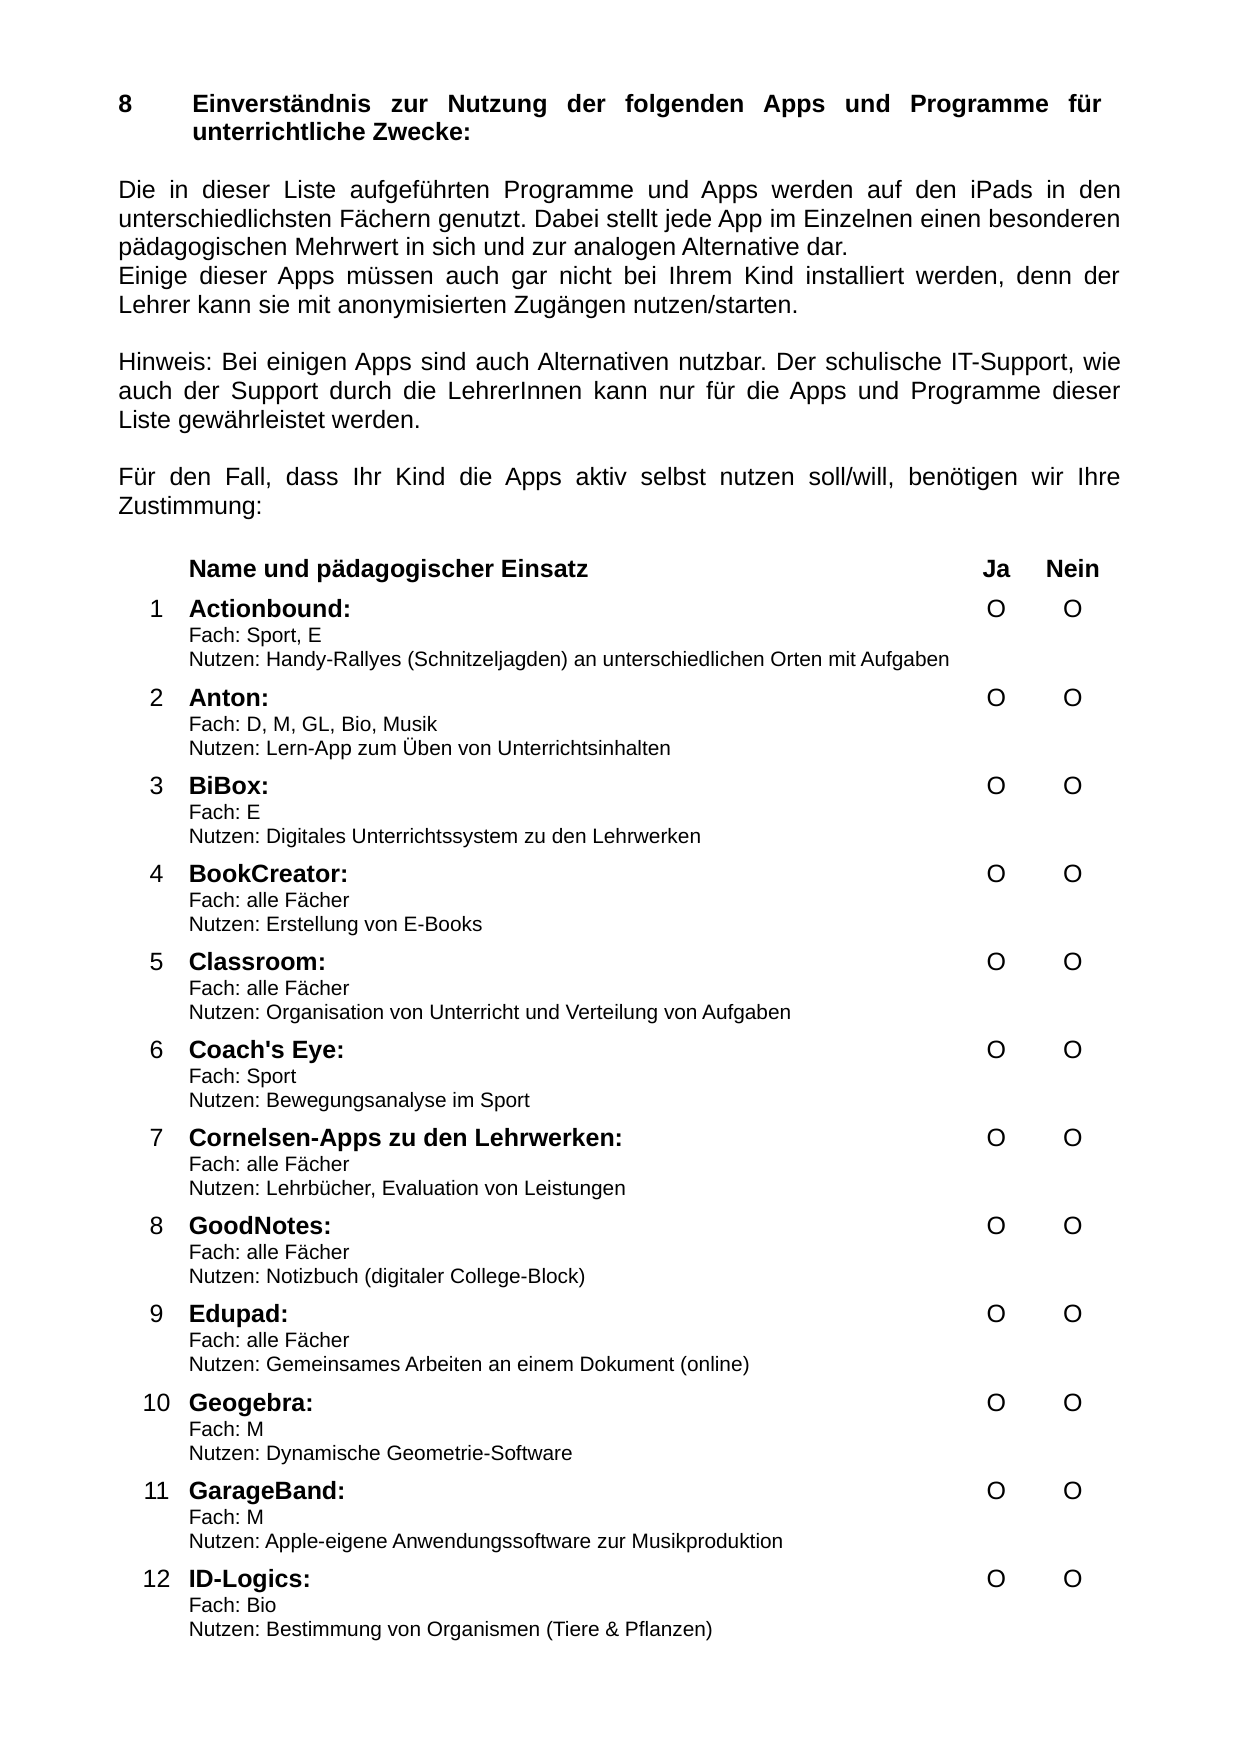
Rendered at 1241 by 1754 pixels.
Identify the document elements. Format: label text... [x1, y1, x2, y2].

table_cell O [958, 1206, 1034, 1294]
table_cell O [958, 765, 1034, 853]
table_cell O [1034, 677, 1111, 765]
table_cell O [958, 1118, 1034, 1206]
table_cell O [958, 1470, 1034, 1558]
table_cell 5 [130, 941, 183, 1029]
table_cell ID-Logics: Fach: Bio Nutzen: Bestimmung von Organismen (Tiere & Pflanzen) [183, 1558, 958, 1646]
table_cell O [958, 853, 1034, 941]
table_cell O [1034, 765, 1111, 853]
table_cell O [1034, 1118, 1111, 1206]
table_cell O [1034, 1382, 1111, 1470]
table_cell Actionbound: Fach: Sport, E Nutzen: Handy-Rallyes (Schnitzeljagden) an unterschiedlichen Orten mit Aufgaben [183, 589, 958, 677]
table_cell O [958, 1382, 1034, 1470]
table_header [130, 549, 183, 589]
table_cell BiBox: Fach: E Nutzen: Digitales Unterrichtssystem zu den Lehrwerken [183, 765, 958, 853]
table_cell Classroom: Fach: alle Fächer Nutzen: Organisation von Unterricht und Verteilung von Aufgaben [183, 941, 958, 1029]
text Hinweis: Bei einigen Apps sind auch Alternativen nutzbar. Der schulische IT-Support, wie auch der Support durch die LehrerInnen kann nur für die Apps und Programme dieser Liste gewährleistet werden. [118, 347, 1122, 433]
table_cell 4 [130, 853, 183, 941]
table_header Nein [1034, 549, 1111, 589]
table_cell O [1034, 853, 1111, 941]
table_cell O [1034, 1294, 1111, 1382]
table_cell GoodNotes: Fach: alle Fächer Nutzen: Notizbuch (digitaler College-Block) [183, 1206, 958, 1294]
table_cell 7 [130, 1118, 183, 1206]
table_cell BookCreator: Fach: alle Fächer Nutzen: Erstellung von E-Books [183, 853, 958, 941]
table_cell O [1034, 589, 1111, 677]
table_cell O [1034, 1470, 1111, 1558]
table_cell O [958, 589, 1034, 677]
table_cell 12 [130, 1558, 183, 1646]
table_cell O [1034, 941, 1111, 1029]
table_cell Coach's Eye: Fach: Sport Nutzen: Bewegungsanalyse im Sport [183, 1029, 958, 1117]
table_cell 9 [130, 1294, 183, 1382]
table_cell Cornelsen-Apps zu den Lehrwerken: Fach: alle Fächer Nutzen: Lehrbücher, Evaluation von Leistungen [183, 1118, 958, 1206]
table_cell O [958, 1294, 1034, 1382]
table_cell O [958, 1029, 1034, 1117]
table_cell GarageBand: Fach: M Nutzen: Apple-eigene Anwendungssoftware zur Musikproduktion [183, 1470, 958, 1558]
table_cell O [958, 941, 1034, 1029]
table_cell O [958, 1558, 1034, 1646]
table_cell 1 [130, 589, 183, 677]
table_cell Geogebra: Fach: M Nutzen: Dynamische Geometrie-Software [183, 1382, 958, 1470]
table_cell 10 [130, 1382, 183, 1470]
table_header Name und pädagogischer Einsatz [183, 549, 958, 589]
table_cell 2 [130, 677, 183, 765]
table_cell O [958, 677, 1034, 765]
table_cell O [1034, 1558, 1111, 1646]
table_cell 8 [130, 1206, 183, 1294]
table_cell 6 [130, 1029, 183, 1117]
table_cell 11 [130, 1470, 183, 1558]
text 8 Einverständnis zur Nutzung der folgenden Apps und Programme für unterrichtliche Zwecke: [118, 88, 1122, 146]
text Die in dieser Liste aufgeführten Programme und Apps werden auf den iPads in den unterschiedlichsten Fächern genutzt. Dabei stellt jede App im Einzelnen einen besonderen pädagogischen Mehrwert in sich und zur analogen Alternative dar. [118, 175, 1122, 261]
text Für den Fall, dass Ihr Kind die Apps aktiv selbst nutzen soll/will, benötigen wir Ihre Zustimmung: [118, 462, 1122, 520]
table_cell Edupad: Fach: alle Fächer Nutzen: Gemeinsames Arbeiten an einem Dokument (online) [183, 1294, 958, 1382]
table_header Ja [958, 549, 1034, 589]
table_cell Anton: Fach: D, M, GL, Bio, Musik Nutzen: Lern-App zum Üben von Unterrichtsinhalten [183, 677, 958, 765]
text Einige dieser Apps müssen auch gar nicht bei Ihrem Kind installiert werden, denn der Lehrer kann sie mit anonymisierten Zugängen nutzen/starten. [118, 261, 1122, 318]
table_cell 3 [130, 765, 183, 853]
table_cell O [1034, 1029, 1111, 1117]
table_cell O [1034, 1206, 1111, 1294]
